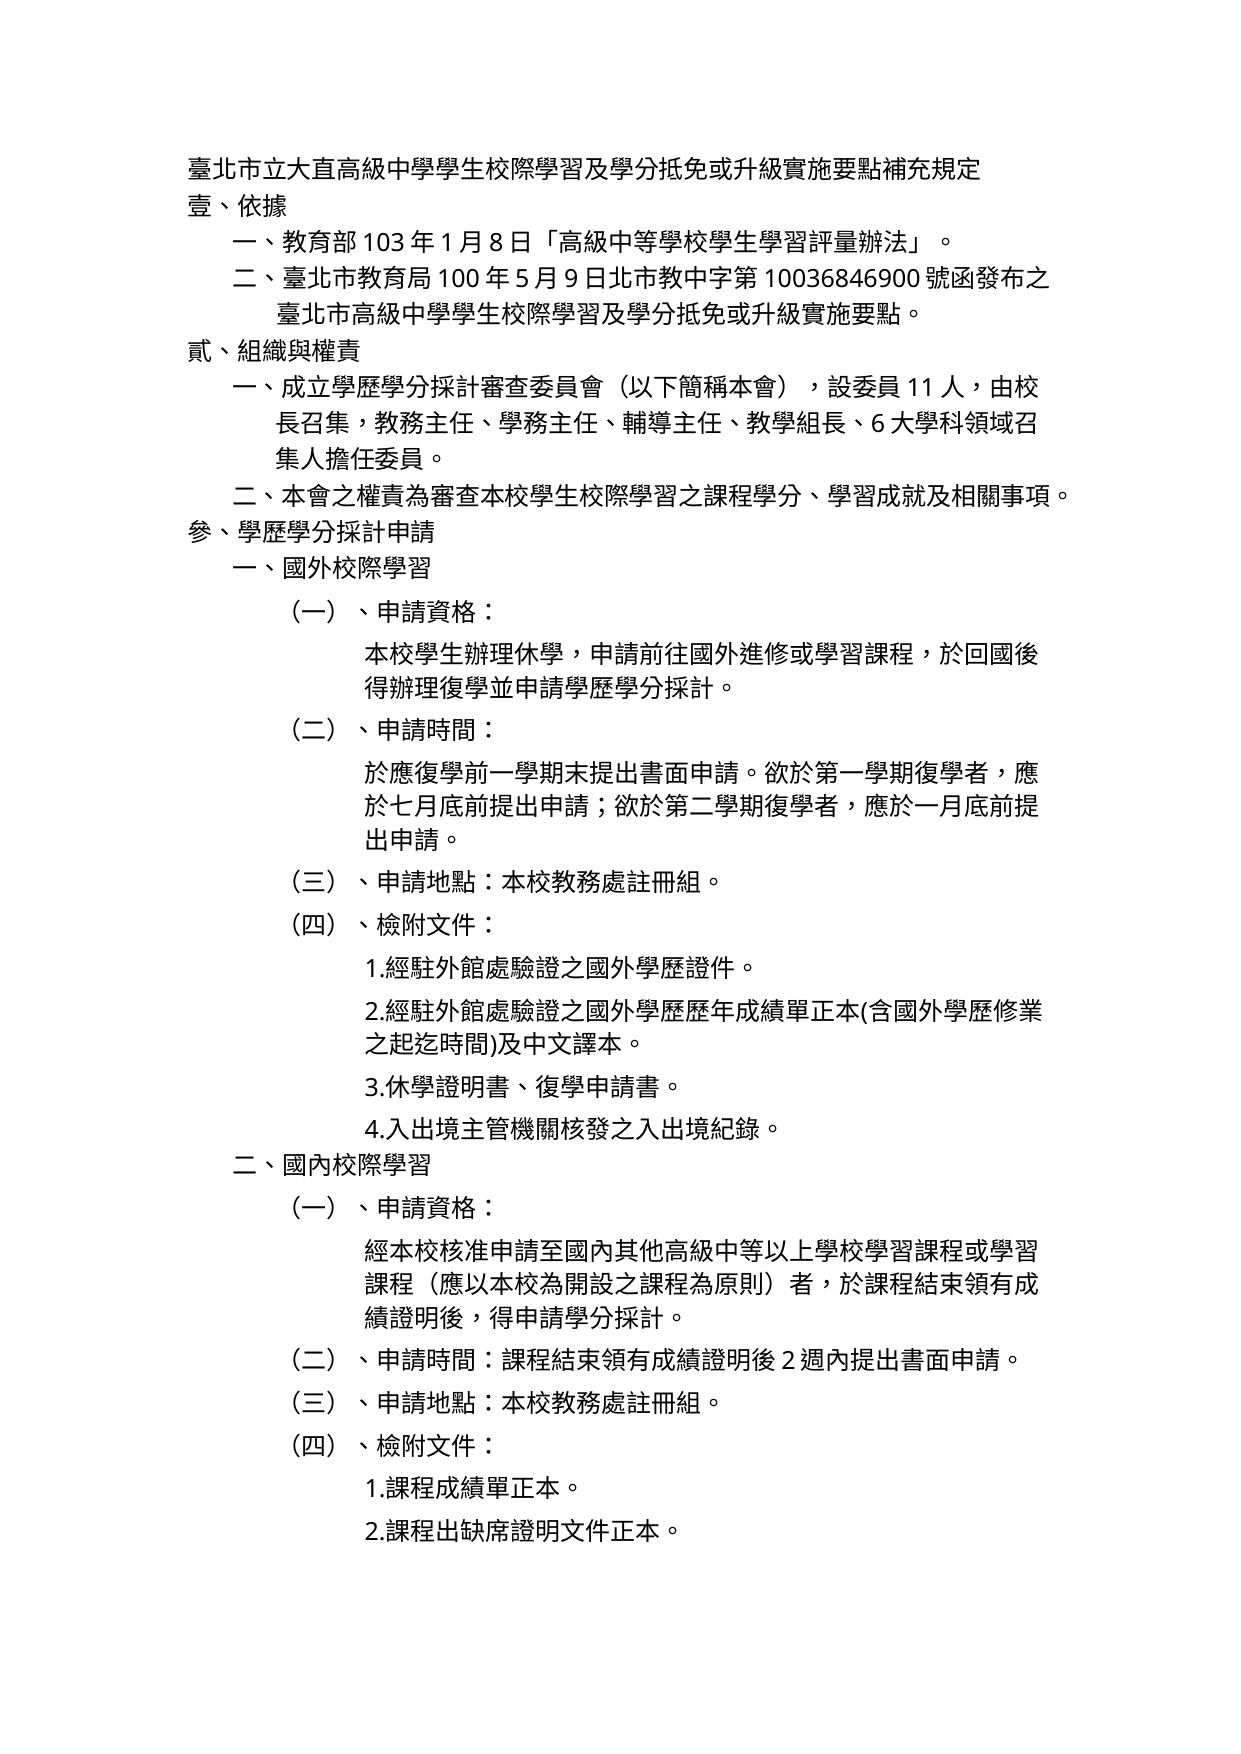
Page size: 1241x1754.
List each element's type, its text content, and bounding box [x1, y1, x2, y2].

text 2.課程出缺席證明文件正本。 [364, 1514, 1053, 1547]
text （一）、申請資格： [187, 1191, 1053, 1224]
text 4.入出境主管機關核發之入出境紀錄。 [364, 1112, 1053, 1145]
text （三）、申請地點：本校教務處註冊組。 [187, 1386, 1053, 1419]
text （四）、檢附文件： [187, 1428, 1053, 1462]
text 壹、依據 [187, 186, 1053, 222]
text 3.休學證明書、復學申請書。 [364, 1069, 1053, 1103]
text 一、國外校際學習 [232, 549, 1053, 585]
text 一、成立學歷學分採計審查委員會（以下簡稱本會），設委員11人，由校長召集，教務主任、學務主任、輔導主任、教學組長、6大學科領域召集人擔任委員。 [232, 367, 1053, 476]
text 臺北市立大直高級中學學生校際學習及學分抵免或升級實施要點補充規定 [187, 150, 1053, 186]
text 貳、組織與權責 [187, 331, 1053, 367]
text 二、本會之權責為審查本校學生校際學習之課程學分、學習成就及相關事項。 [232, 476, 1053, 512]
text 1.課程成績單正本。 [364, 1471, 1053, 1504]
text 本校學生辦理休學，申請前往國外進修或學習課程，於回國後得辦理復學並申請學歷學分採計。 [364, 637, 1053, 704]
text （二）、申請時間：課程結束領有成績證明後2週內提出書面申請。 [187, 1343, 1053, 1376]
text 二、國內校際學習 [232, 1145, 1053, 1182]
text 二、臺北市教育局100年5月9日北市教中字第10036846900號函發布之臺北市高級中學學生校際學習及學分抵免或升級實施要點。 [232, 259, 1053, 331]
text 參、學歷學分採計申請 [187, 512, 1053, 549]
text （一）、申請資格： [187, 594, 1053, 628]
text 經本校核准申請至國內其他高級中等以上學校學習課程或學習課程（應以本校為開設之課程為原則）者，於課程結束領有成績證明後，得申請學分採計。 [364, 1234, 1053, 1334]
text 一、教育部103年1月8日「高級中等學校學生學習評量辦法」。 [187, 222, 1053, 259]
text （三）、申請地點：本校教務處註冊組。 [187, 865, 1053, 898]
text 2.經駐外館處驗證之國外學歷歷年成績單正本(含國外學歷修業之起迄時間)及中文譯本。 [364, 993, 1053, 1060]
text （四）、檢附文件： [187, 908, 1053, 941]
text 於應復學前一學期末提出書面申請。欲於第一學期復學者，應於七月底前提出申請；欲於第二學期復學者，應於一月底前提出申請。 [364, 756, 1053, 856]
text 1.經駐外館處驗證之國外學歷證件。 [364, 951, 1053, 984]
text （二）、申請時間： [187, 713, 1053, 746]
